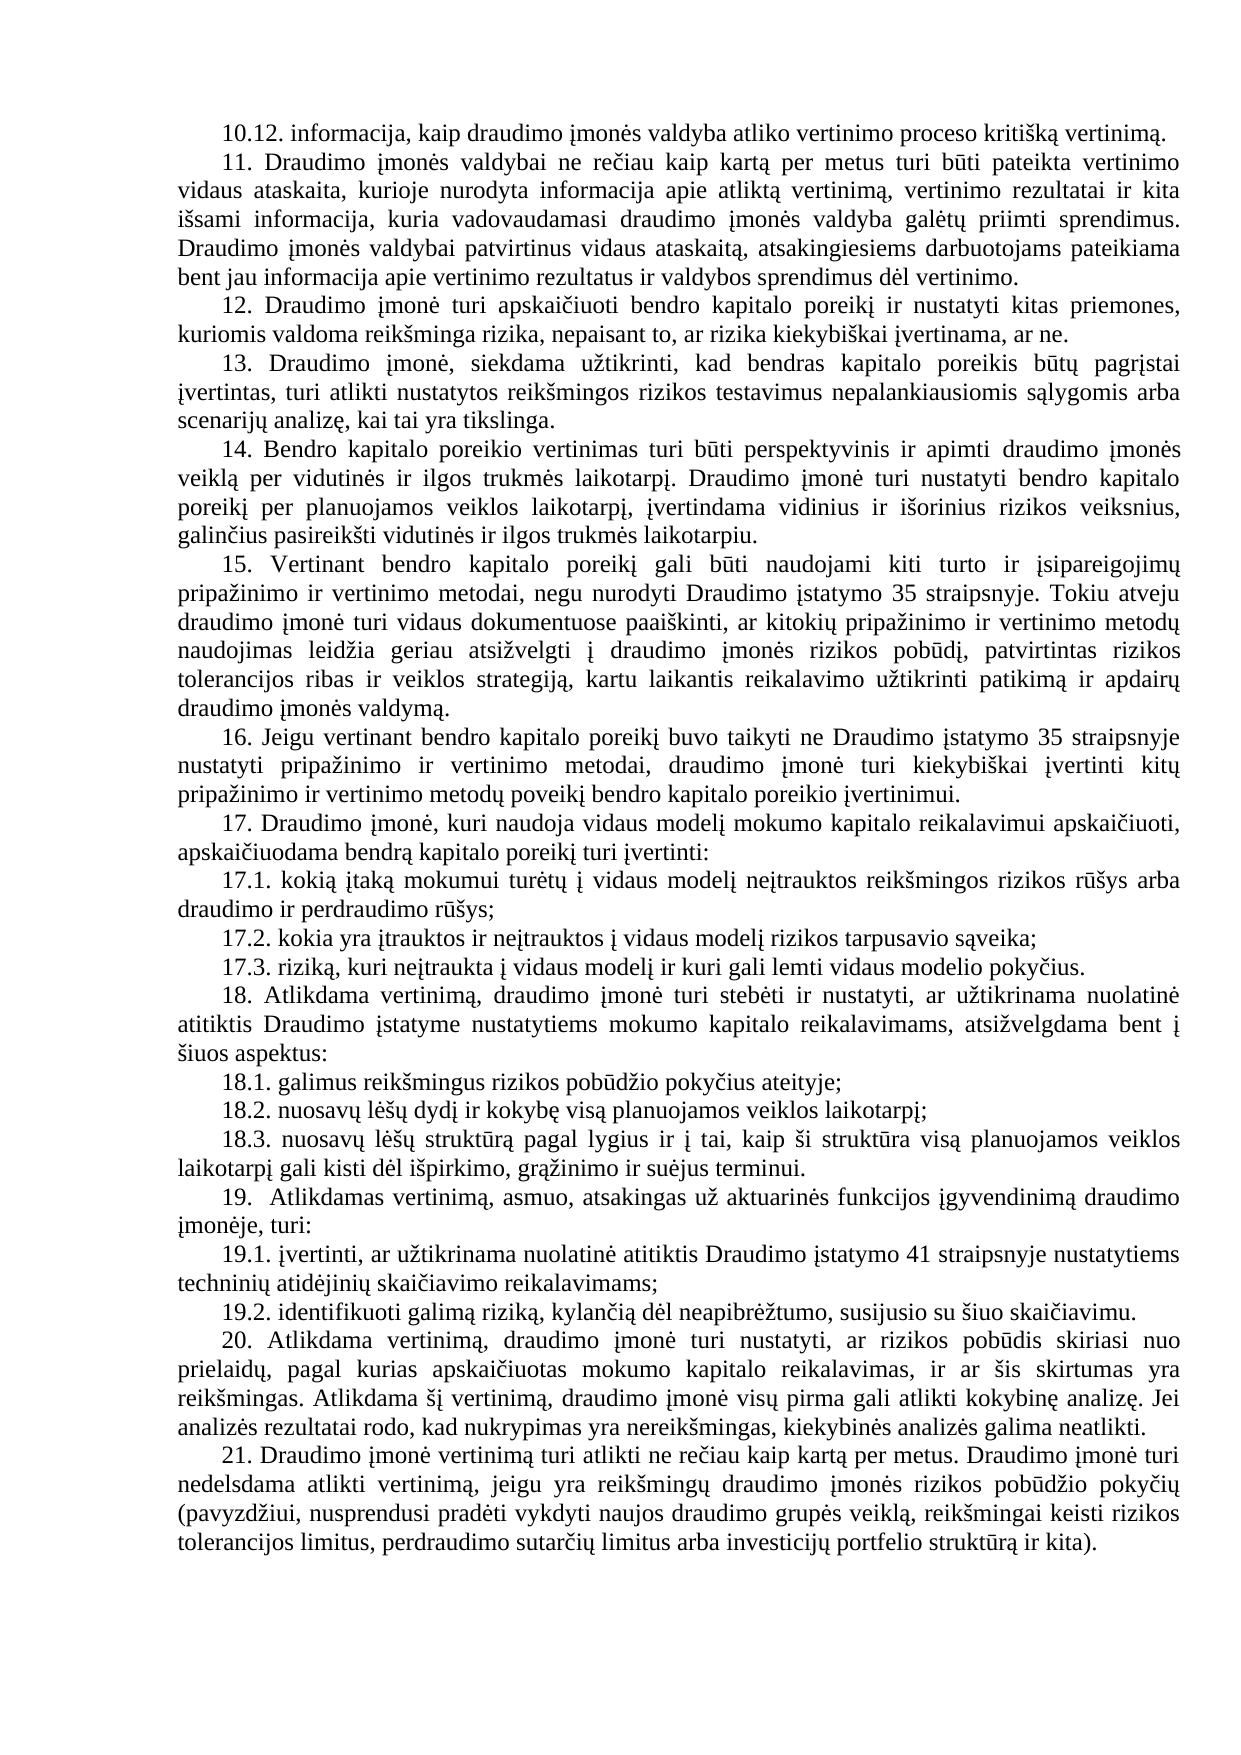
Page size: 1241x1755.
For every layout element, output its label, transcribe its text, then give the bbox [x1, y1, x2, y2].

text 17. Draudimo įmonė, kuri naudoja vidaus modelį mokumo kapitalo reikalavimui apskaičiuoti, apskaičiuodama bendrą kapitalo poreikį turi įvertinti: [177, 808, 1181, 866]
text 18.1. galimus reikšmingus rizikos pobūdžio pokyčius ateityje; [177, 1067, 1181, 1096]
text 14. Bendro kapitalo poreikio vertinimas turi būti perspektyvinis ir apimti draudimo įmonės veiklą per vidutinės ir ilgos trukmės laikotarpį. Draudimo įmonė turi nustatyti bendro kapitalo poreikį per planuojamos veiklos laikotarpį, įvertindama vidinius ir išorinius rizikos veiksnius, galinčius pasireikšti vidutinės ir ilgos trukmės laikotarpiu. [177, 434, 1181, 549]
text 17.2. kokia yra įtrauktos ir neįtrauktos į vidaus modelį rizikos tarpusavio sąveika; [177, 923, 1181, 952]
text 19.1. įvertinti, ar užtikrinama nuolatinė atitiktis Draudimo įstatymo 41 straipsnyje nustatytiems techninių atidėjinių skaičiavimo reikalavimams; [177, 1239, 1181, 1297]
text 12. Draudimo įmonė turi apskaičiuoti bendro kapitalo poreikį ir nustatyti kitas priemones, kuriomis valdoma reikšminga rizika, nepaisant to, ar rizika kiekybiškai įvertinama, ar ne. [177, 291, 1181, 348]
text 16. Jeigu vertinant bendro kapitalo poreikį buvo taikyti ne Draudimo įstatymo 35 straipsnyje nustatyti pripažinimo ir vertinimo metodai, draudimo įmonė turi kiekybiškai įvertinti kitų pripažinimo ir vertinimo metodų poveikį bendro kapitalo poreikio įvertinimui. [177, 722, 1181, 808]
text 15. Vertinant bendro kapitalo poreikį gali būti naudojami kiti turto ir įsipareigojimų pripažinimo ir vertinimo metodai, negu nurodyti Draudimo įstatymo 35 straipsnyje. Tokiu atveju draudimo įmonė turi vidaus dokumentuose paaiškinti, ar kitokių pripažinimo ir vertinimo metodų naudojimas leidžia geriau atsižvelgti į draudimo įmonės rizikos pobūdį, patvirtintas rizikos tolerancijos ribas ir veiklos strategiją, kartu laikantis reikalavimo užtikrinti patikimą ir apdairų draudimo įmonės valdymą. [177, 549, 1181, 722]
text 19. Atlikdamas vertinimą, asmuo, atsakingas už aktuarinės funkcijos įgyvendinimą draudimo įmonėje, turi: [177, 1182, 1181, 1239]
text 18.2. nuosavų lėšų dydį ir kokybę visą planuojamos veiklos laikotarpį; [177, 1096, 1181, 1124]
text 13. Draudimo įmonė, siekdama užtikrinti, kad bendras kapitalo poreikis būtų pagrįstai įvertintas, turi atlikti nustatytos reikšmingos rizikos testavimus nepalankiausiomis sąlygomis arba scenarijų analizę, kai tai yra tikslinga. [177, 348, 1181, 434]
text 20. Atlikdama vertinimą, draudimo įmonė turi nustatyti, ar rizikos pobūdis skiriasi nuo prielaidų, pagal kurias apskaičiuotas mokumo kapitalo reikalavimas, ir ar šis skirtumas yra reikšmingas. Atlikdama šį vertinimą, draudimo įmonė visų pirma gali atlikti kokybinę analizę. Jei analizės rezultatai rodo, kad nukrypimas yra nereikšmingas, kiekybinės analizės galima neatlikti. [177, 1326, 1181, 1441]
text 10.12. informacija, kaip draudimo įmonės valdyba atliko vertinimo proceso kritišką vertinimą. [177, 118, 1181, 147]
text 17.1. kokią įtaką mokumui turėtų į vidaus modelį neįtrauktos reikšmingos rizikos rūšys arba draudimo ir perdraudimo rūšys; [177, 866, 1181, 923]
text 21. Draudimo įmonė vertinimą turi atlikti ne rečiau kaip kartą per metus. Draudimo įmonė turi nedelsdama atlikti vertinimą, jeigu yra reikšmingų draudimo įmonės rizikos pobūdžio pokyčių (pavyzdžiui, nusprendusi pradėti vykdyti naujos draudimo grupės veiklą, reikšmingai keisti rizikos tolerancijos limitus, perdraudimo sutarčių limitus arba investicijų portfelio struktūrą ir kita). [177, 1441, 1181, 1556]
text 17.3. riziką, kuri neįtraukta į vidaus modelį ir kuri gali lemti vidaus modelio pokyčius. [177, 952, 1181, 981]
text 18. Atlikdama vertinimą, draudimo įmonė turi stebėti ir nustatyti, ar užtikrinama nuolatinė atitiktis Draudimo įstatyme nustatytiems mokumo kapitalo reikalavimams, atsižvelgdama bent į šiuos aspektus: [177, 981, 1181, 1067]
text 19.2. identifikuoti galimą riziką, kylančią dėl neapibrėžtumo, susijusio su šiuo skaičiavimu. [177, 1297, 1181, 1326]
text 18.3. nuosavų lėšų struktūrą pagal lygius ir į tai, kaip ši struktūra visą planuojamos veiklos laikotarpį gali kisti dėl išpirkimo, grąžinimo ir suėjus terminui. [177, 1124, 1181, 1182]
text 11. Draudimo įmonės valdybai ne rečiau kaip kartą per metus turi būti pateikta vertinimo vidaus ataskaita, kurioje nurodyta informacija apie atliktą vertinimą, vertinimo rezultatai ir kita išsami informacija, kuria vadovaudamasi draudimo įmonės valdyba galėtų priimti sprendimus. Draudimo įmonės valdybai patvirtinus vidaus ataskaitą, atsakingiesiems darbuotojams pateikiama bent jau informacija apie vertinimo rezultatus ir valdybos sprendimus dėl vertinimo. [177, 147, 1181, 291]
